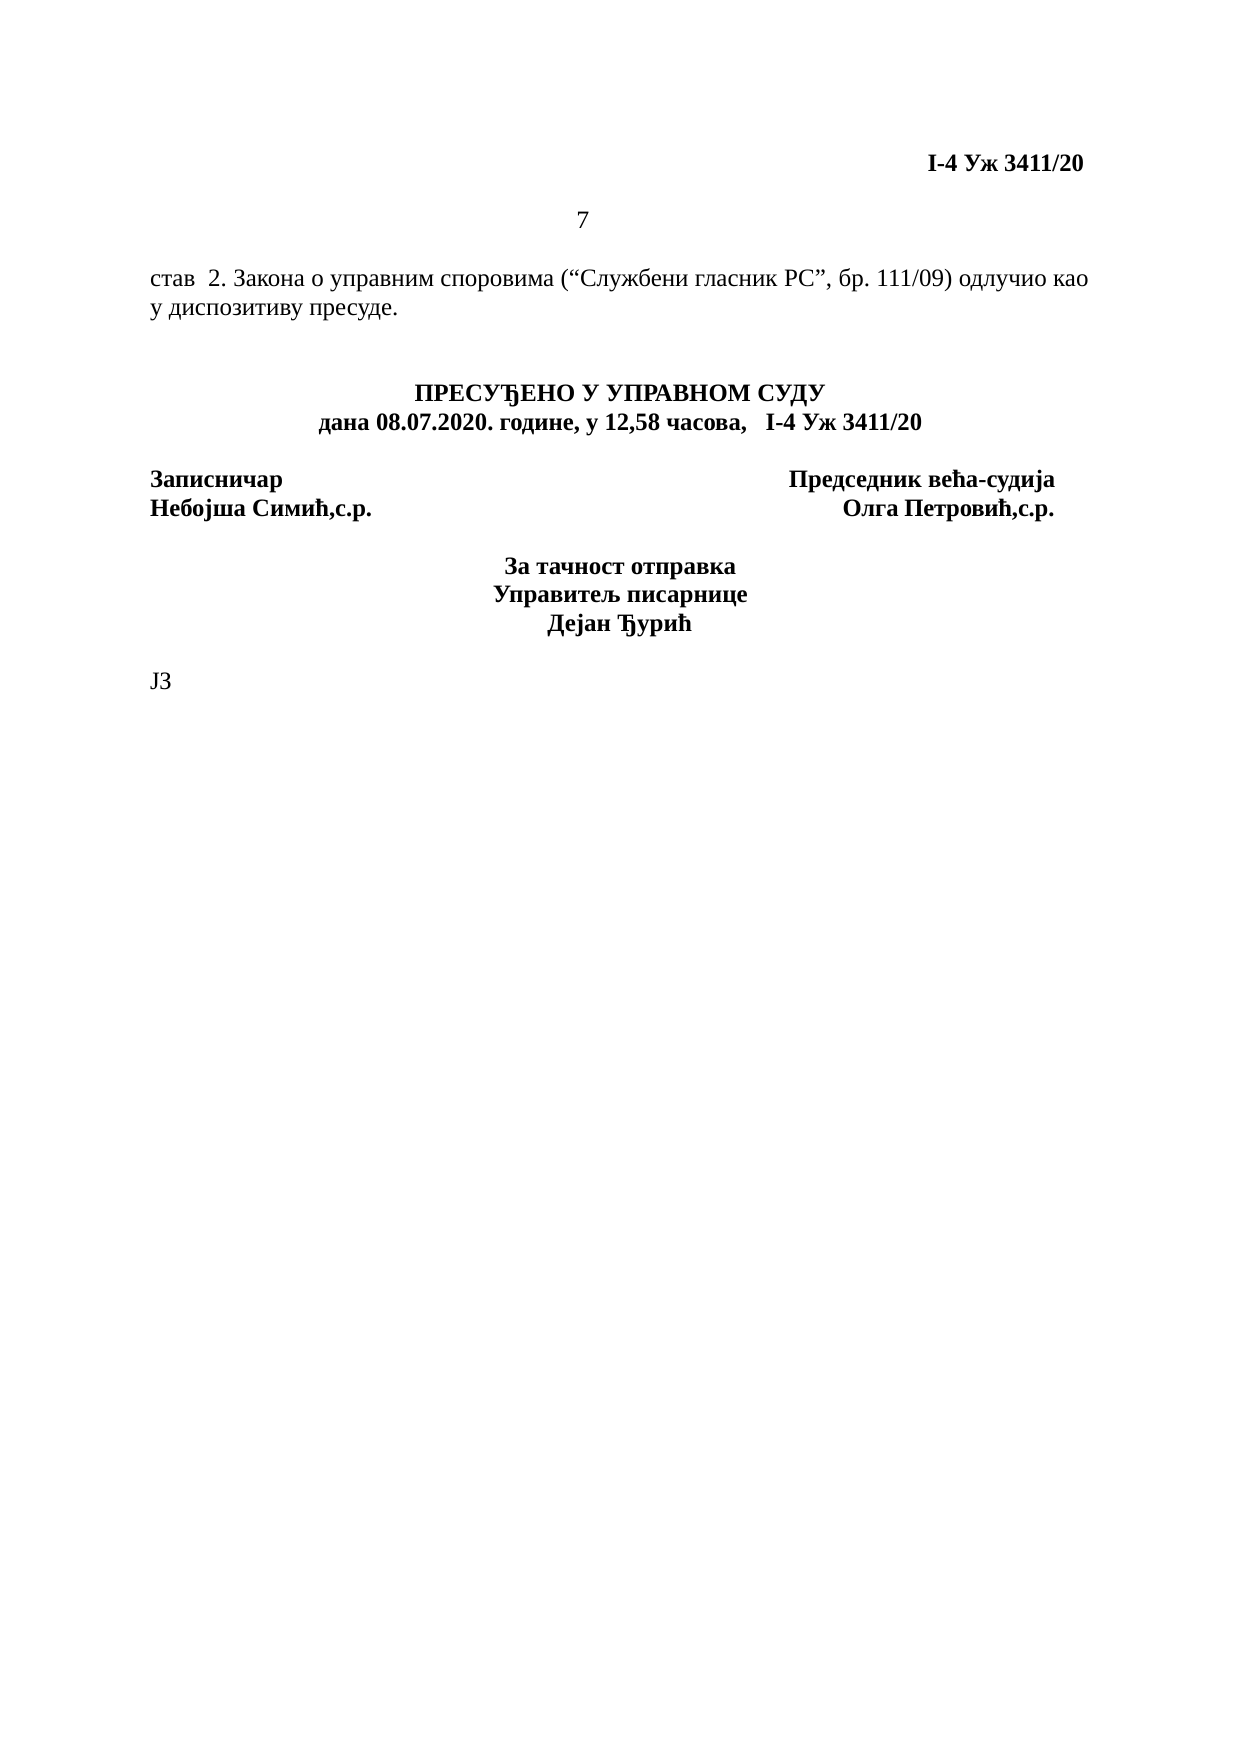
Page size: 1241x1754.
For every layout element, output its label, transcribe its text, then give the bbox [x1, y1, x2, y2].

text Записничар Председник већа-судија [150, 464, 1090, 493]
text ЈЗ [150, 666, 1089, 694]
text Управитељ писарнице [150, 579, 1090, 608]
text дана 08.07.2020. године, у 12,58 часова, I-4 Уж 3411/20 [150, 407, 1090, 436]
text Небојша Симић,с.р. Олга Петровић,с.р. [150, 493, 1090, 522]
text ПРЕСУЂЕНО У УПРАВНОМ СУДУ [150, 378, 1090, 407]
text став 2. Закона о управним споровима (“Службени гласник РС”, бр. 111/09) одлучио као у диспозитиву пресуде. [150, 263, 1090, 321]
text Дејан Ђурић [150, 608, 1089, 637]
text За тачност отправка [150, 551, 1090, 579]
